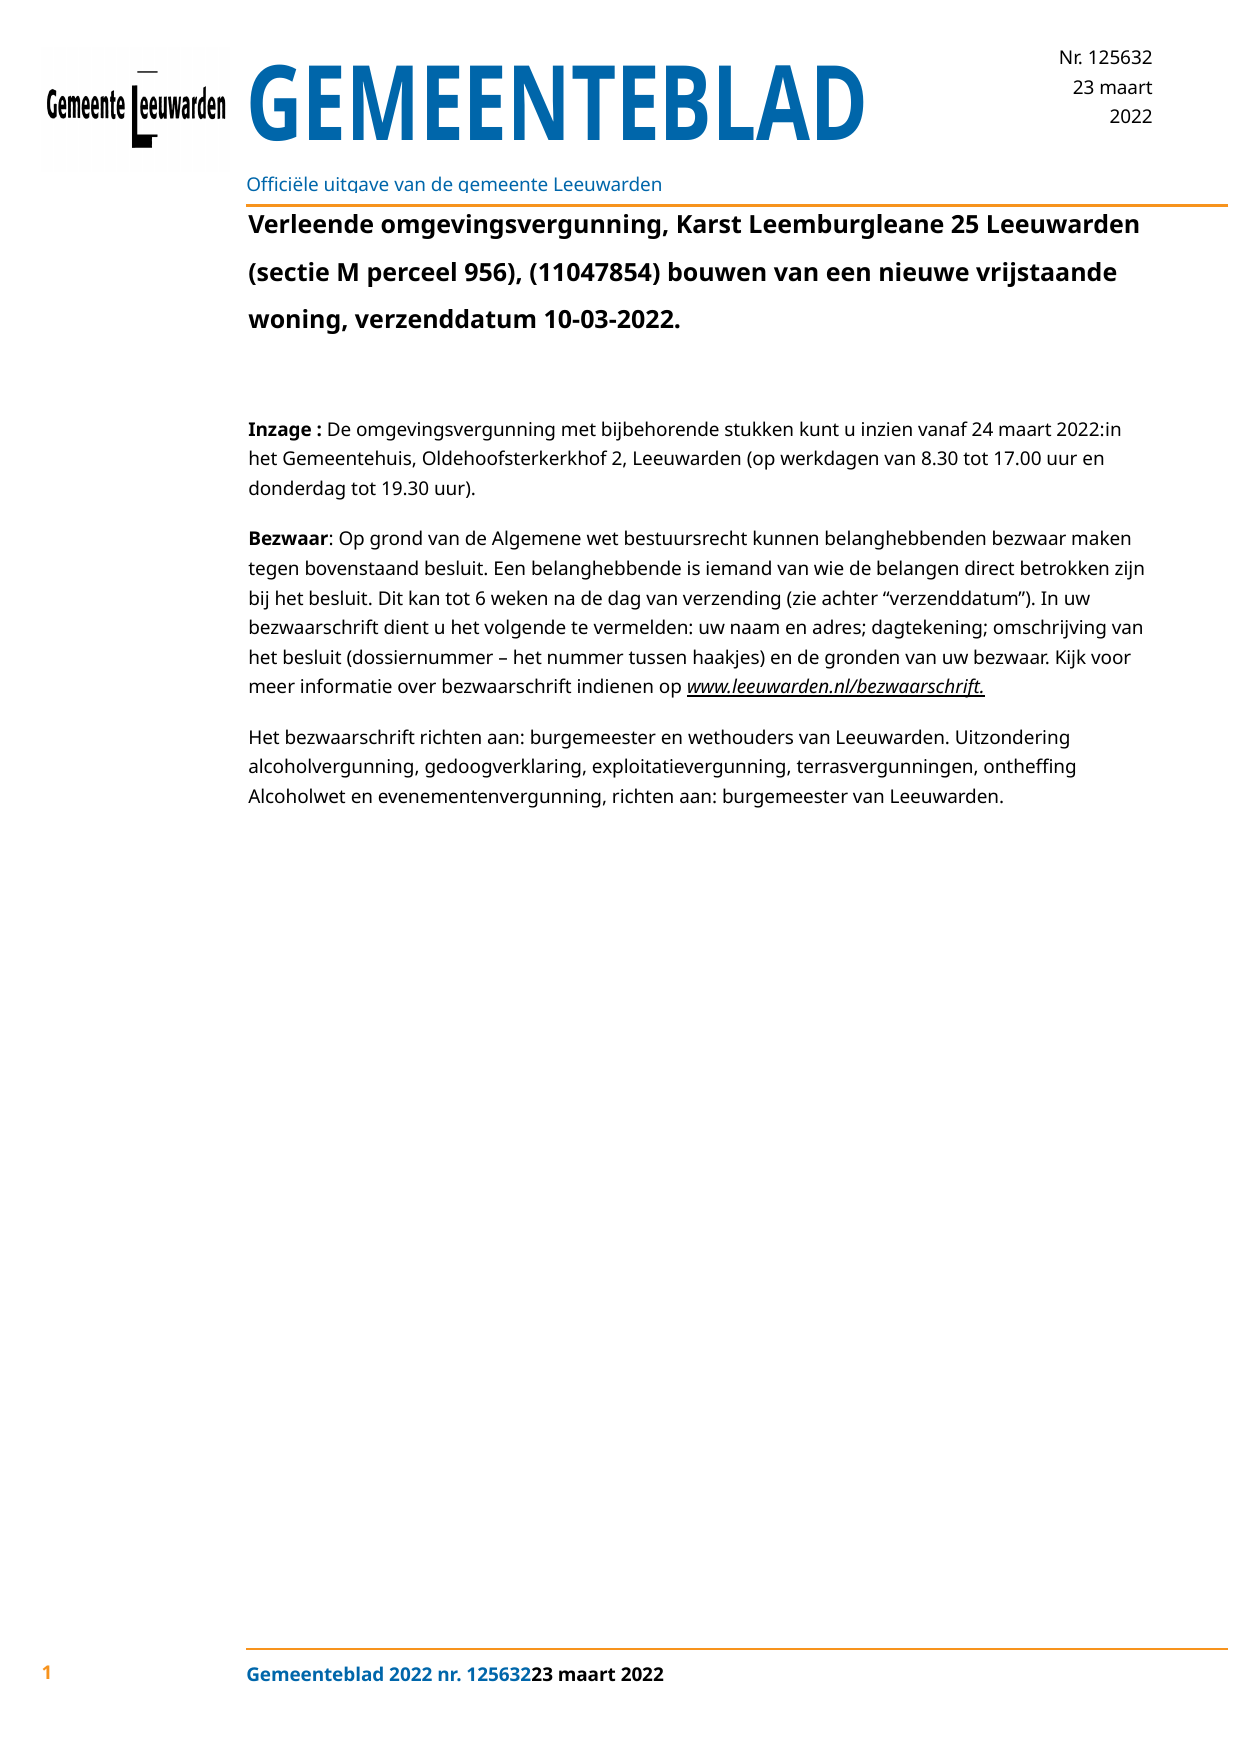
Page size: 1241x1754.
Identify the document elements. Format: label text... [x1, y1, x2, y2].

text Het bezwaarschrift richten aan: burgemeester en wethouders van Leeuwarden. Uitzondering alcoholvergunning, gedoogverklaring, exploitatievergunning, terrasvergunningen, ontheffing Alcoholwet en evenementenvergunning, richten aan: burgemeester van Leeuwarden. [248, 724, 1152, 809]
text Bezwaar: Op grond van de Algemene wet bestuursrecht kunnen belanghebbenden bezwaar maken tegen bovenstaand besluit. Een belanghebbende is iemand van wie de belangen direct betrokken zijn bij het besluit. Dit kan tot 6 weken na de dag van verzending (zie achter “verzenddatum”). In uw bezwaarschrift dient u het volgende te vermelden: uw naam en adres; dagtekening; omschrijving van het besluit (dossiernummer – het nummer tussen haakjes) en de gronden van uw bezwaar. Kijk voor meer informatie over bezwaarschrift indienen op www.leeuwarden.nl/bezwaarschrift. [248, 526, 1152, 699]
text Verleende omgevingsvergunning, Karst Leemburgleane 25 Leeuwarden (sectie M perceel 956), (11047854) bouwen van een nieuwe vrijstaande woning, verzenddatum 10-03-2022. [248, 207, 1152, 336]
picture [41, 47, 231, 172]
text Inzage : De omgevingsvergunning met bijbehorende stukken kunt u inzien vanaf 24 maart 2022:in het Gemeentehuis, Oldehoofsterkerkhof 2, Leeuwarden (op werkdagen van 8.30 tot 17.00 uur en donderdag tot 19.30 uur). [248, 416, 1152, 501]
